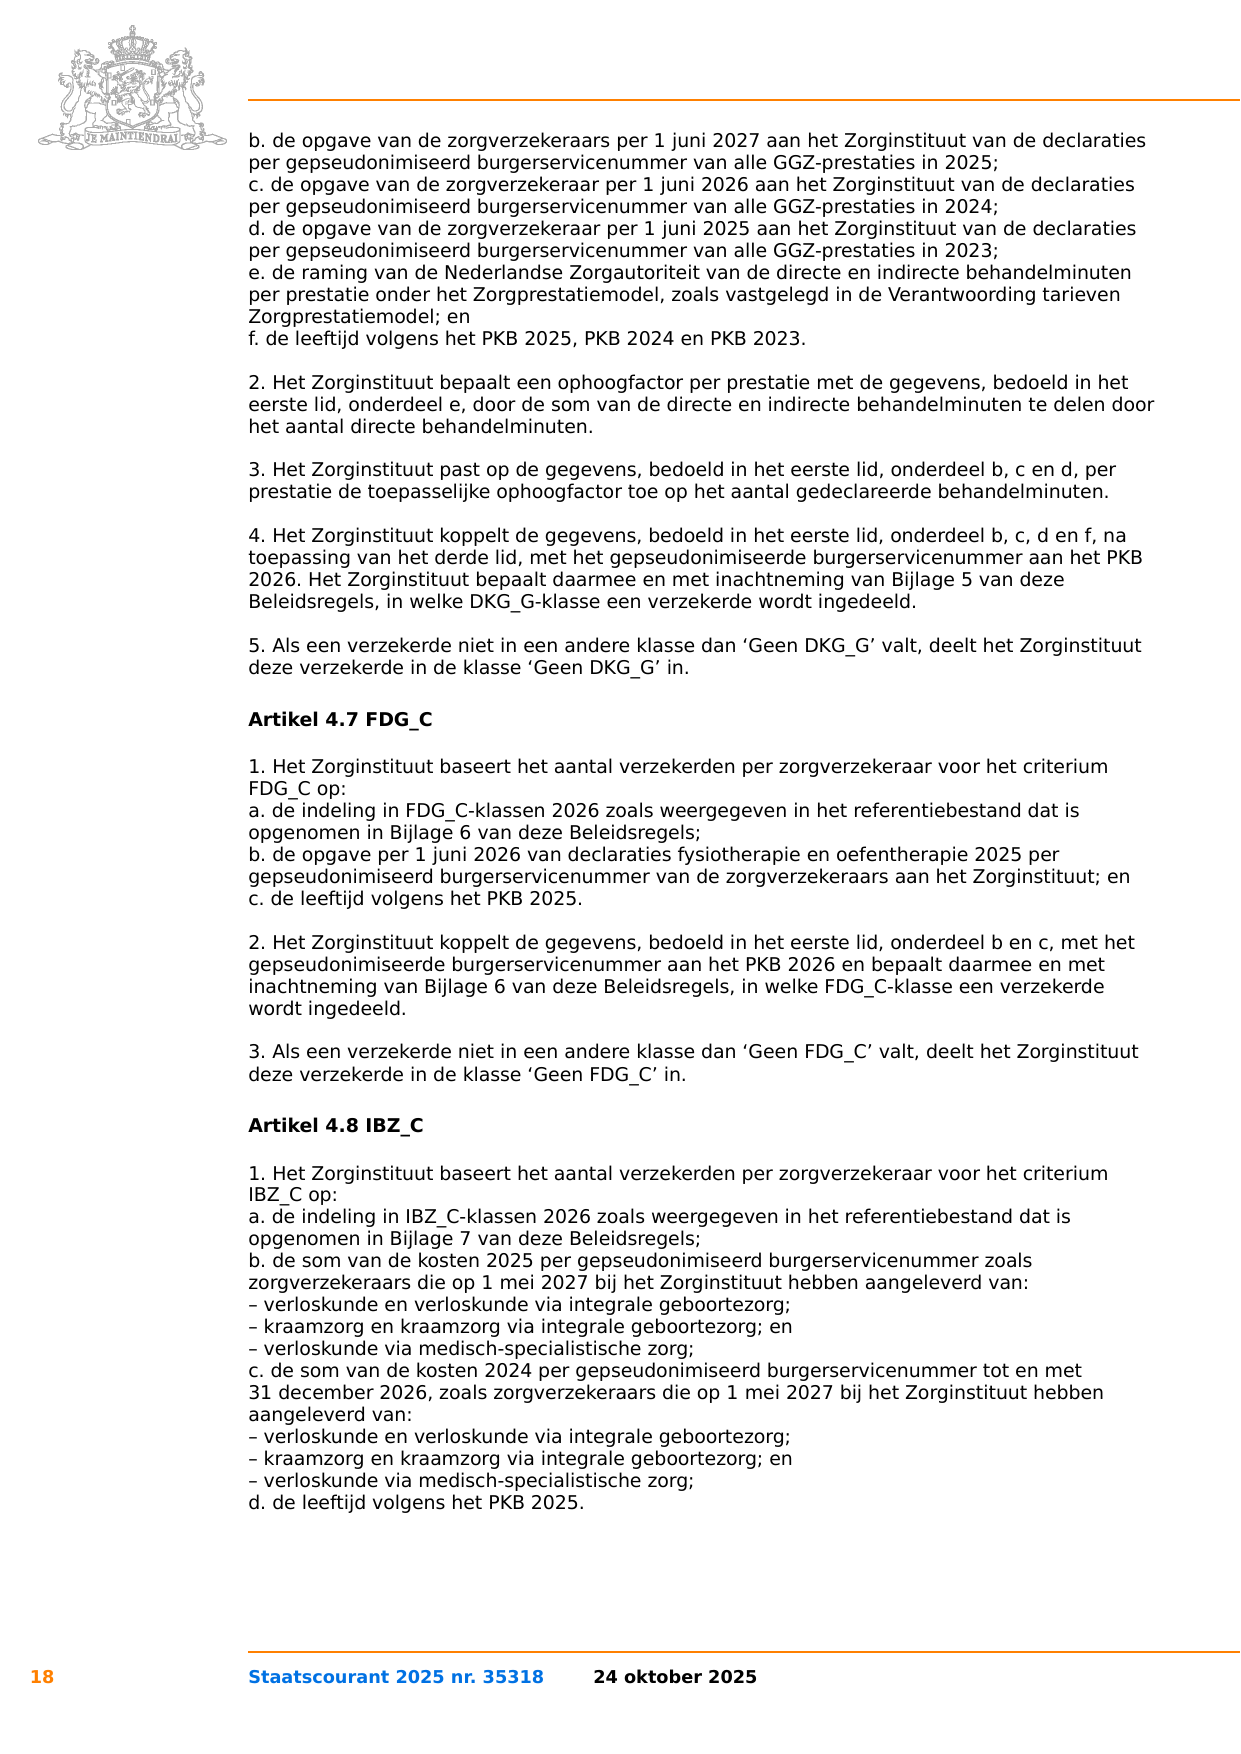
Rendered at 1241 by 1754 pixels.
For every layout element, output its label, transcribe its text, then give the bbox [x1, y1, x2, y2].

text – verloskunde en verloskunde via integrale geboortezorg; [248, 1294, 1163, 1316]
text 1. Het Zorginstituut baseert het aantal verzekerden per zorgverzekeraar voor het criterium FDG_C op: [248, 756, 1163, 800]
text 1. Het Zorginstituut baseert het aantal verzekerden per zorgverzekeraar voor het criterium IBZ_C op: [248, 1162, 1163, 1206]
subtitle Artikel 4.7 FDG_C [248, 709, 1163, 731]
text c. de som van de kosten 2024 per gepseudonimiseerd burgerservicenummer tot en met 31 december 2026, zoals zorgverzekeraars die op 1 mei 2027 bij het Zorginstituut hebben aangeleverd van: [248, 1360, 1163, 1426]
text 5. Als een verzekerde niet in een andere klasse dan ‘Geen DKG_G’ valt, deelt het Zorginstituut deze verzekerde in de klasse ‘Geen DKG_G’ in. [248, 635, 1163, 679]
text f. de leeftijd volgens het PKB 2025, PKB 2024 en PKB 2023. [248, 328, 1163, 350]
text a. de indeling in FDG_C-klassen 2026 zoals weergegeven in het referentiebestand dat is opgenomen in Bijlage 6 van deze Beleidsregels; [248, 800, 1163, 844]
text 2. Het Zorginstituut bepaalt een ophoogfactor per prestatie met de gegevens, bedoeld in het eerste lid, onderdeel e, door de som van de directe en indirecte behandelminuten te delen door het aantal directe behandelminuten. [248, 372, 1163, 437]
text c. de leeftijd volgens het PKB 2025. [248, 888, 1163, 910]
picture [38, 25, 227, 150]
text 3. Als een verzekerde niet in een andere klasse dan ‘Geen FDG_C’ valt, deelt het Zorginstituut deze verzekerde in de klasse ‘Geen FDG_C’ in. [248, 1041, 1163, 1085]
text d. de opgave van de zorgverzekeraar per 1 juni 2025 aan het Zorginstituut van de declaraties per gepseudonimiseerd burgerservicenummer van alle GGZ-prestaties in 2023; [248, 218, 1163, 262]
text – kraamzorg en kraamzorg via integrale geboortezorg; en [248, 1448, 1163, 1470]
text 3. Het Zorginstituut past op de gegevens, bedoeld in het eerste lid, onderdeel b, c en d, per prestatie de toepasselijke ophoogfactor toe op het aantal gedeclareerde behandelminuten. [248, 459, 1163, 503]
text 4. Het Zorginstituut koppelt de gegevens, bedoeld in het eerste lid, onderdeel b, c, d en f, na toepassing van het derde lid, met het gepseudonimiseerde burgerservicenummer aan het PKB 2026. Het Zorginstituut bepaalt daarmee en met inachtneming van Bijlage 5 van deze Beleidsregels, in welke DKG_G-klasse een verzekerde wordt ingedeeld. [248, 525, 1163, 613]
subtitle Artikel 4.8 IBZ_C [248, 1115, 1163, 1137]
text b. de som van de kosten 2025 per gepseudonimiseerd burgerservicenummer zoals zorgverzekeraars die op 1 mei 2027 bij het Zorginstituut hebben aangeleverd van: [248, 1250, 1163, 1294]
text b. de opgave per 1 juni 2026 van declaraties fysiotherapie en oefentherapie 2025 per gepseudonimiseerd burgerservicenummer van de zorgverzekeraars aan het Zorginstituut; en [248, 844, 1163, 888]
text e. de raming van de Nederlandse Zorgautoriteit van de directe en indirecte behandelminuten per prestatie onder het Zorgprestatiemodel, zoals vastgelegd in de Verantwoording tarieven Zorgprestatiemodel; en [248, 262, 1163, 328]
text – verloskunde via medisch-specialistische zorg; [248, 1470, 1163, 1492]
text – verloskunde en verloskunde via integrale geboortezorg; [248, 1426, 1163, 1448]
text – kraamzorg en kraamzorg via integrale geboortezorg; en [248, 1316, 1163, 1338]
text c. de opgave van de zorgverzekeraar per 1 juni 2026 aan het Zorginstituut van de declaraties per gepseudonimiseerd burgerservicenummer van alle GGZ-prestaties in 2024; [248, 174, 1163, 218]
text b. de opgave van de zorgverzekeraars per 1 juni 2027 aan het Zorginstituut van de declaraties per gepseudonimiseerd burgerservicenummer van alle GGZ-prestaties in 2025; [248, 130, 1163, 174]
text – verloskunde via medisch-specialistische zorg; [248, 1338, 1163, 1360]
text 2. Het Zorginstituut koppelt de gegevens, bedoeld in het eerste lid, onderdeel b en c, met het gepseudonimiseerde burgerservicenummer aan het PKB 2026 en bepaalt daarmee en met inachtneming van Bijlage 6 van deze Beleidsregels, in welke FDG_C-klasse een verzekerde wordt ingedeeld. [248, 932, 1163, 1019]
text a. de indeling in IBZ_C-klassen 2026 zoals weergegeven in het referentiebestand dat is opgenomen in Bijlage 7 van deze Beleidsregels; [248, 1206, 1163, 1250]
text d. de leeftijd volgens het PKB 2025. [248, 1492, 1163, 1514]
